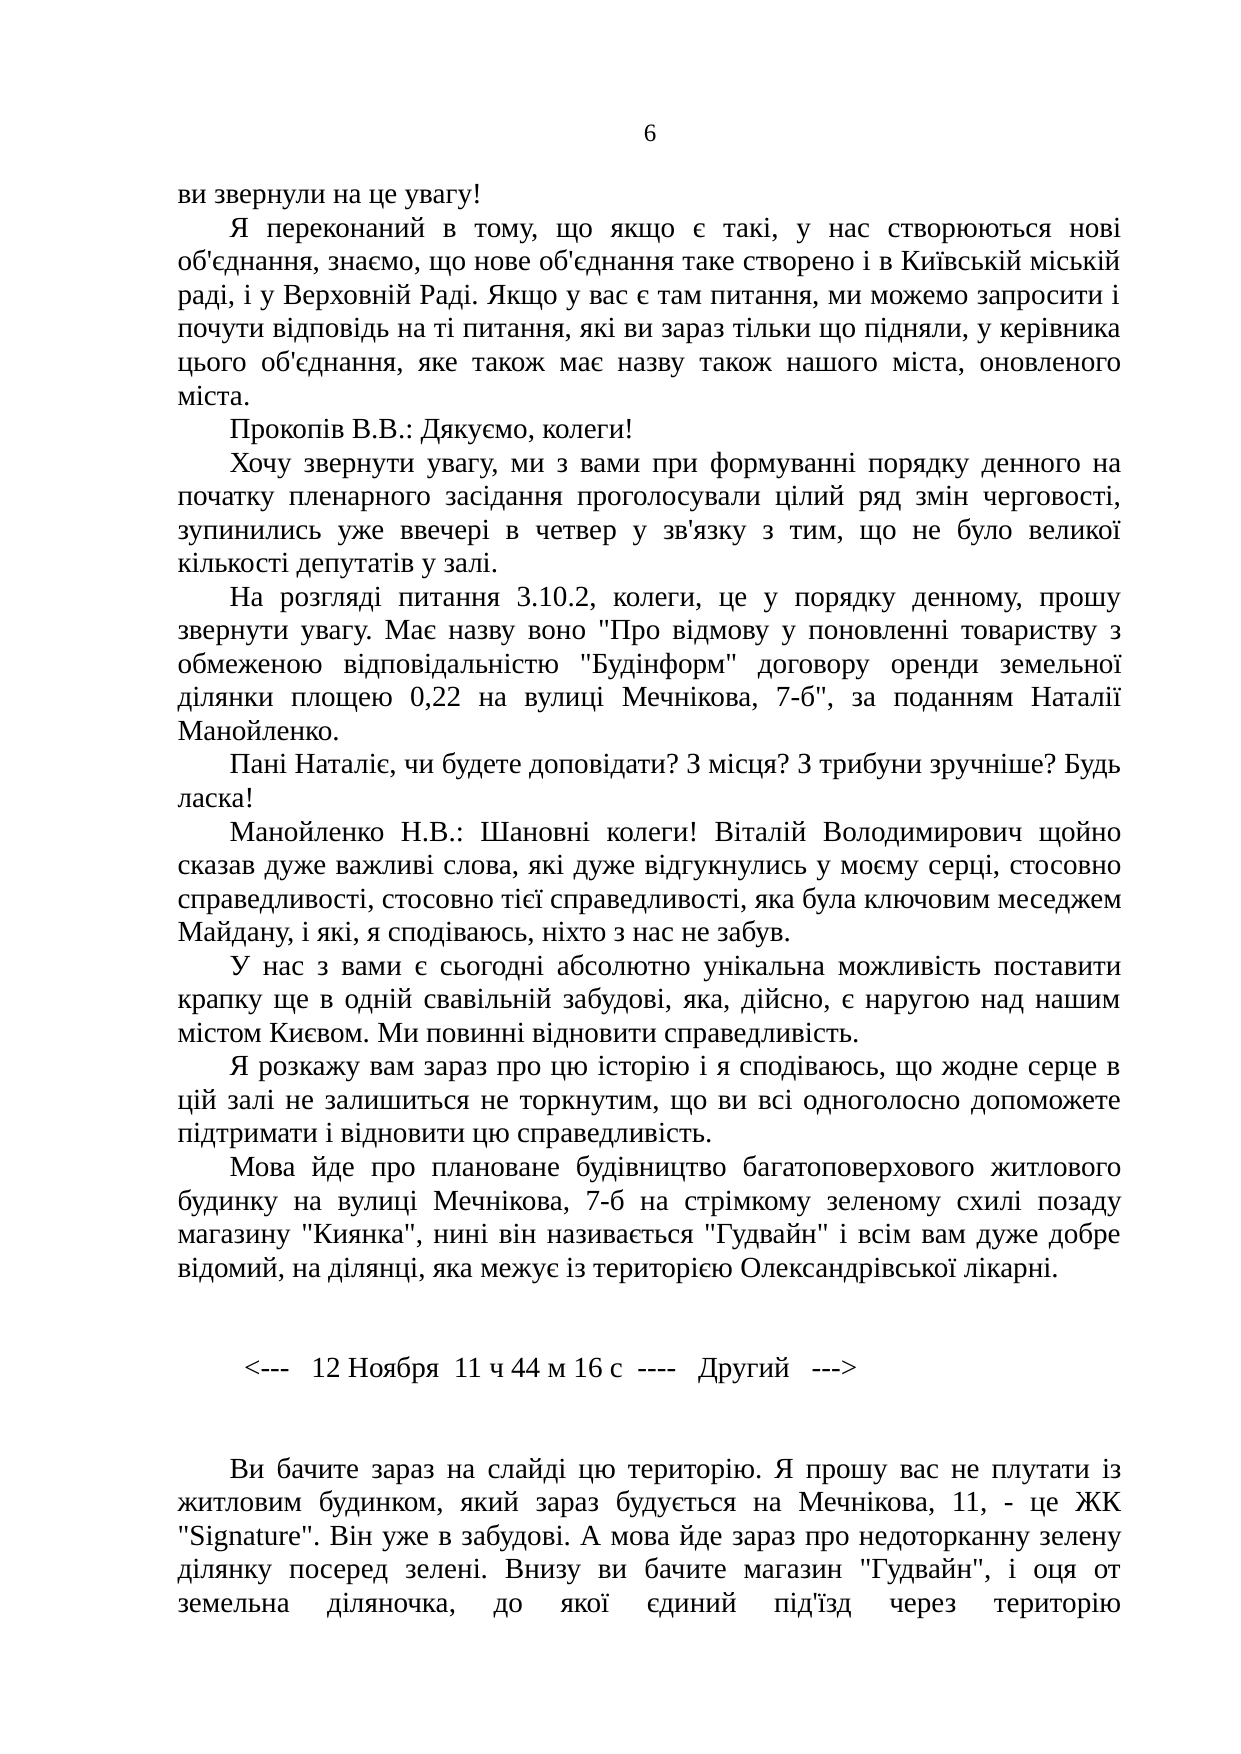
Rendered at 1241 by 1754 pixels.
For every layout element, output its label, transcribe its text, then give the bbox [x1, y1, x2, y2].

text На розгляді питання 3.10.2, колеги, це у порядку денному, прошу звернути увагу. Має назву воно "Про відмову у поновленні товариству з обмеженою відповідальністю "Будінформ" договору оренди земельної ділянки площею 0,22 на вулиці Мечнікова, 7-б", за поданням Наталії Манойленко. [177, 579, 1122, 747]
text <--- 12 Ноября 11 ч 44 м 16 с ---- Другий ---> [177, 1350, 1122, 1384]
text Я розкажу вам зараз про цю історію і я сподіваюсь, що жодне серце в цій залі не залишиться не торкнутим, що ви всі одноголосно допоможете підтримати і відновити цю справедливість. [177, 1048, 1122, 1149]
text Ви бачите зараз на слайді цю територію. Я прошу вас не плутати із житловим будинком, який зараз будується на Мечнікова, 11, - це ЖК "Signature". Він уже в забудові. А мова йде зараз про недоторканну зелену ділянку посеред зелені. Внизу ви бачите магазин "Гудвайн", і оця от земельна діляночка, до якої єдиний під'їзд через територію [177, 1451, 1122, 1619]
text Прокопів В.В.: Дякуємо, колеги! [177, 411, 1122, 445]
text Манойленко Н.В.: Шановні колеги! Віталій Володимирович щойно сказав дуже важливі слова, які дуже відгукнулись у моєму серці, стосовно справедливості, стосовно тієї справедливості, яка була ключовим меседжем Майдану, і які, я сподіваюсь, ніхто з нас не забув. [177, 814, 1122, 948]
text Пані Наталіє, чи будете доповідати? З місця? З трибуни зручніше? Будь ласка! [177, 747, 1122, 814]
text У нас з вами є сьогодні абсолютно унікальна можливість поставити крапку ще в одній свавільній забудові, яка, дійсно, є наругою над нашим містом Києвом. Ми повинні відновити справедливість. [177, 948, 1122, 1048]
text Мова йде про плановане будівництво багатоповерхового житлового будинку на вулиці Мечнікова, 7-б на стрімкому зеленому схилі позаду магазину "Киянка", нині він називається "Гудвайн" і всім вам дуже добре відомий, на ділянці, яка межує із територією Олександрівської лікарні. [177, 1149, 1122, 1283]
text ви звернули на це увагу! [177, 176, 1122, 210]
text Хочу звернути увагу, ми з вами при формуванні порядку денного на початку пленарного засідання проголосували цілий ряд змін черговості, зупинились уже ввечері в четвер у зв'язку з тим, що не було великої кількості депутатів у залі. [177, 445, 1122, 579]
text Я переконаний в тому, що якщо є такі, у нас створюються нові об'єднання, знаємо, що нове об'єднання таке створено і в Київській міській раді, і у Верховній Раді. Якщо у вас є там питання, ми можемо запросити і почути відповідь на ті питання, які ви зараз тільки що підняли, у керівника цього об'єднання, яке також має назву також нашого міста, оновленого міста. [177, 210, 1122, 411]
